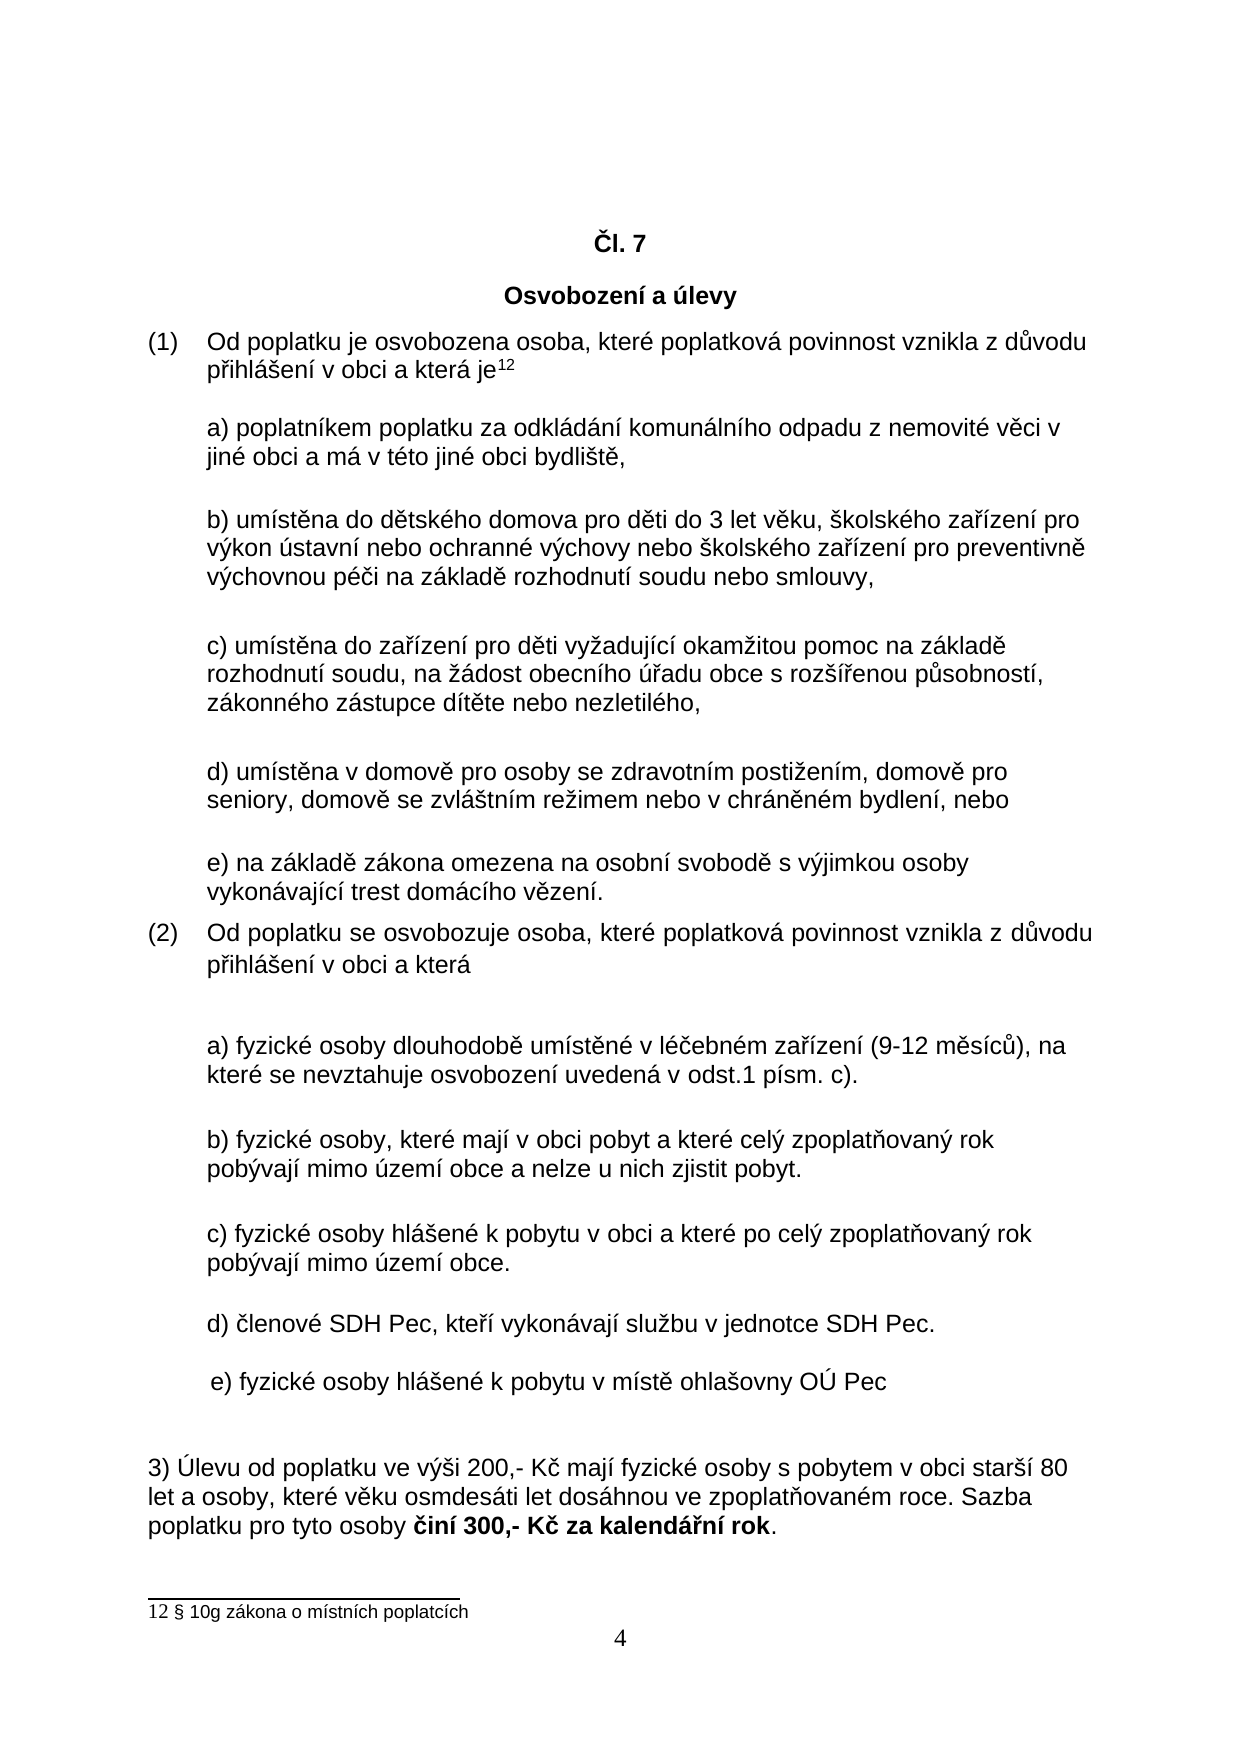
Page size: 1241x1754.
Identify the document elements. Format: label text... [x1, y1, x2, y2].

text c) fyzické osoby hlášené k pobytu v obci a které po celý zpoplatňovaný rok pobývají mimo území obce. [207, 1219, 1093, 1277]
text e) na základě zákona omezena na osobní svobodě s výjimkou osoby vykonávající trest domácího vězení. [207, 848, 1093, 906]
text a) poplatníkem poplatku za odkládání komunálního odpadu z nemovité věci v jiné obci a má v této jiné obci bydliště, [207, 413, 1093, 470]
text Čl. 7 [148, 229, 1093, 258]
text b) fyzické osoby, které mají v obci pobyt a které celý zpoplatňovaný rok pobývají mimo území obce a nelze u nich zjistit pobyt. [207, 1125, 1093, 1183]
text a) fyzické osoby dlouhodobě umístěné v léčebném zařízení (9-12 měsíců), na které se nevztahuje osvobození uvedená v odst.1 písm. c). [207, 1031, 1093, 1088]
text 3) Úlevu od poplatku ve výši 200,- Kč mají fyzické osoby s pobytem v obci starší 80 let a osoby, které věku osmdesáti let dosáhnou ve zpoplatňovaném roce. Sazba poplatku pro tyto osoby činí 300,- Kč za kalendářní rok. [148, 1453, 1093, 1539]
text Osvobození a úlevy [148, 281, 1093, 310]
list Od poplatku je osvobozena osoba, které poplatková povinnost vznikla z důvodu přihlášení v obci a která je [148, 327, 1093, 384]
text b) umístěna do dětského domova pro děti do 3 let věku, školského zařízení pro výkon ústavní nebo ochranné výchovy nebo školského zařízení pro preventivně výchovnou péči na základě rozhodnutí soudu nebo smlouvy, [207, 504, 1093, 591]
text d) umístěna v domově pro osoby se zdravotním postižením, domově pro seniory, domově se zvláštním režimem nebo v chráněném bydlení, nebo [207, 757, 1093, 814]
text e) fyzické osoby hlášené k pobytu v místě ohlašovny OÚ Pec [148, 1367, 1093, 1396]
list § 10g zákona o místních poplatcích [148, 1599, 1093, 1623]
list Od poplatku se osvobozuje osoba, které poplatková povinnost vznikla z důvodu přihlášení v obci a která [148, 918, 1093, 979]
text d) členové SDH Pec, kteří vykonávají službu v jednotce SDH Pec. [207, 1309, 1093, 1338]
text c) umístěna do zařízení pro děti vyžadující okamžitou pomoc na základě rozhodnutí soudu, na žádost obecního úřadu obce s rozšířenou působností, zákonného zástupce dítěte nebo nezletilého, [207, 631, 1093, 717]
